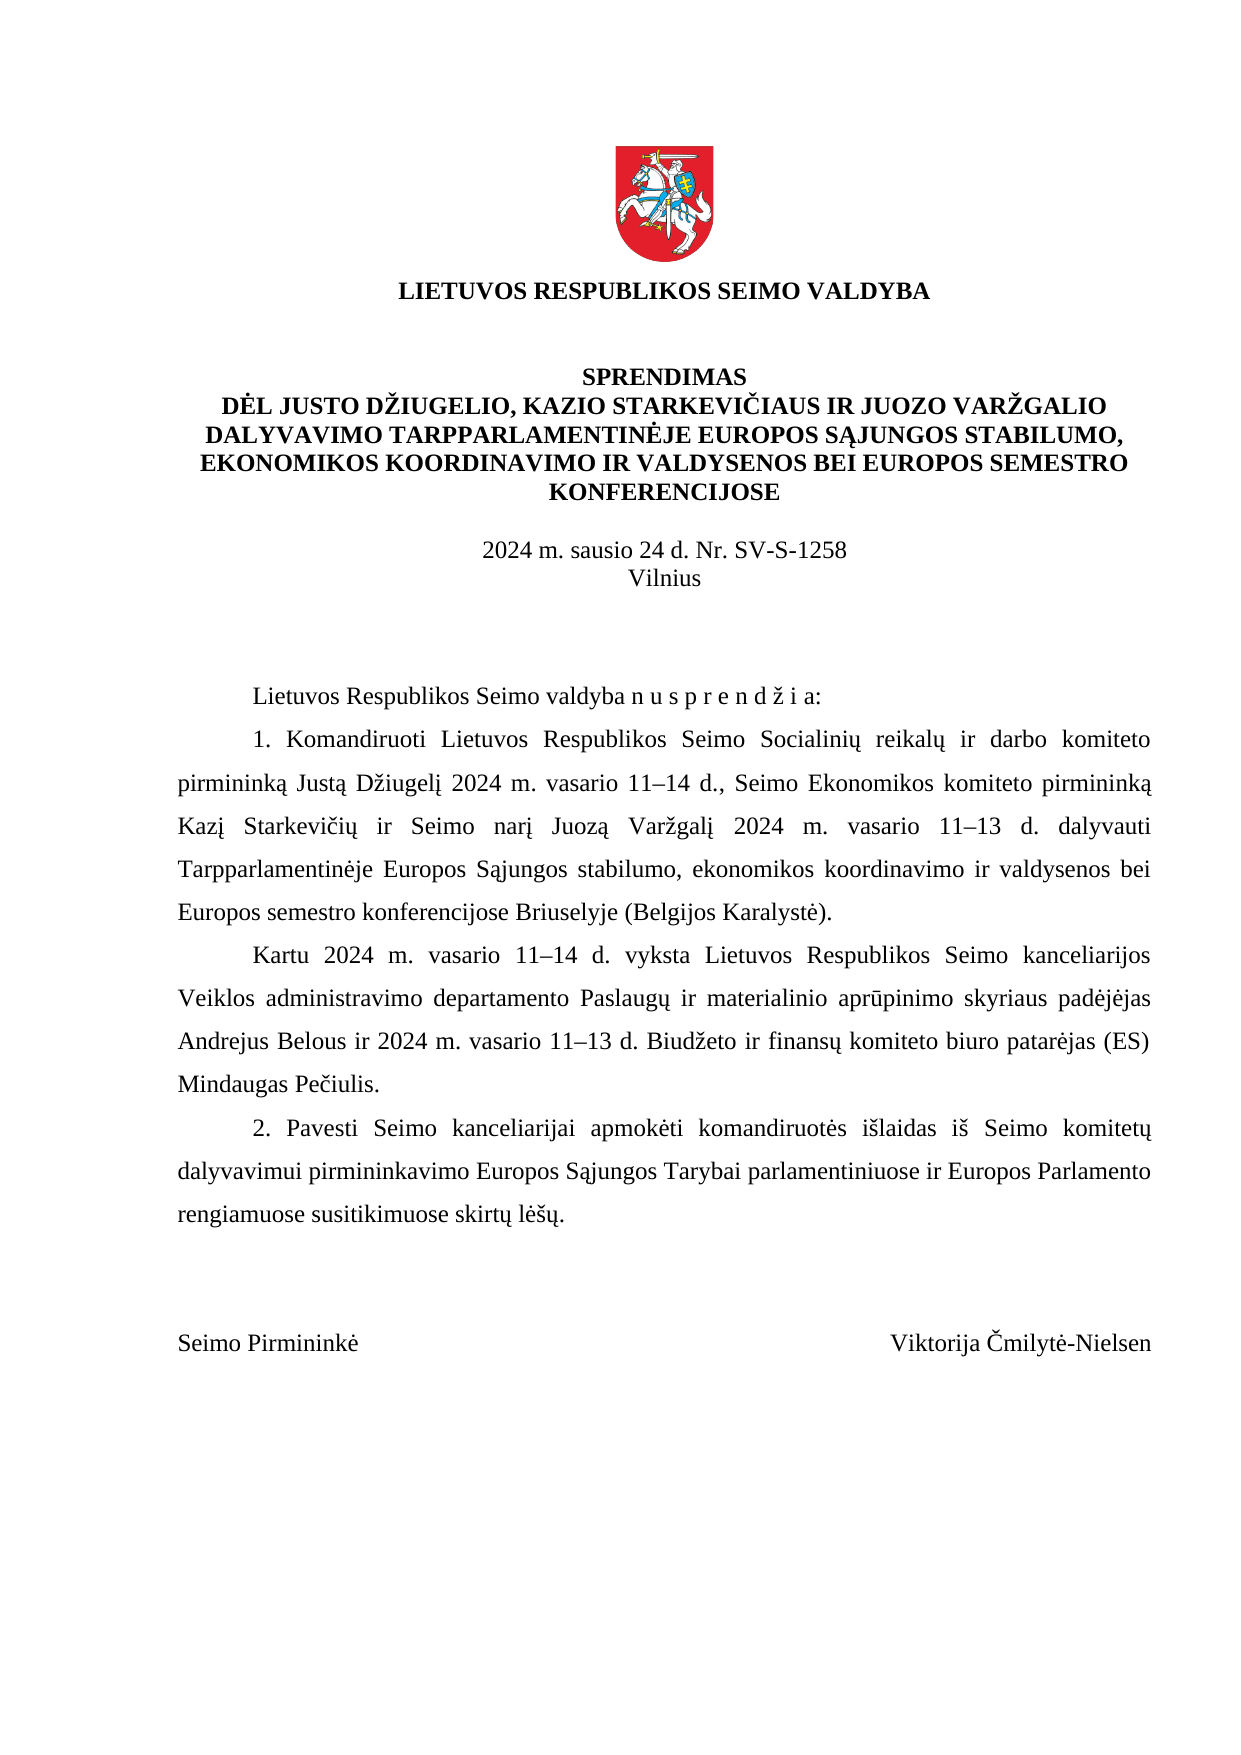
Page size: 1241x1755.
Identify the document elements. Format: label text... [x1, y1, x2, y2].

text SPRENDIMAS [177, 362, 1152, 391]
text 1. Komandiruoti Lietuvos Respublikos Seimo Socialinių reikalų ir darbo komiteto pirmininką Justą Džiugelį 2024 m. vasario 11–14 d., Seimo Ekonomikos komiteto pirmininką Kazį Starkevičių ir Seimo narį Juozą Varžgalį 2024 m. vasario 11–13 d. dalyvauti Tarpparlamentinėje Europos Sąjungos stabilumo, ekonomikos koordinavimo ir valdysenos bei Europos semestro konferencijose Briuselyje (Belgijos Karalystė). [177, 724, 1152, 926]
text Lietuvos Respublikos Seimo valdyba nusprendžia: [177, 681, 1152, 710]
text 2024 m. sausio 24 d. Nr. SV-S-1258 [177, 535, 1152, 563]
text 2. Pavesti Seimo kanceliarijai apmokėti komandiruotės išlaidas iš Seimo komitetų dalyvavimui pirmininkavimo Europos Sąjungos Tarybai parlamentiniuose ir Europos Parlamento rengiamuose susitikimuose skirtų lėšų. [177, 1113, 1152, 1228]
text Vilnius [177, 563, 1152, 592]
text Seimo Pirmininkė Viktorija Čmilytė-Nielsen [177, 1328, 1152, 1357]
text Kartu 2024 m. vasario 11–14 d. vyksta Lietuvos Respublikos Seimo kanceliarijos Veiklos administravimo departamento Paslaugų ir materialinio aprūpinimo skyriaus padėjėjas Andrejus Belous ir 2024 m. vasario 11–13 d. Biudžeto ir finansų komiteto biuro patarėjas (ES) Mindaugas Pečiulis. [177, 940, 1152, 1098]
text DĖL JUSTO DŽIUGELIO, KAZIO STARKEVIČIAUS IR JUOZO VARŽGALIO DALYVAVIMO TARPPARLAMENTINĖJE EUROPOS SĄJUNGOS STABILUMO, EKONOMIKOS KOORDINAVIMO IR VALDYSENOS BEI EUROPOS SEMESTRO KONFERENCIJOSE [177, 391, 1152, 506]
text LIETUVOS RESPUBLIKOS SEIMO VALDYBA [177, 276, 1152, 305]
